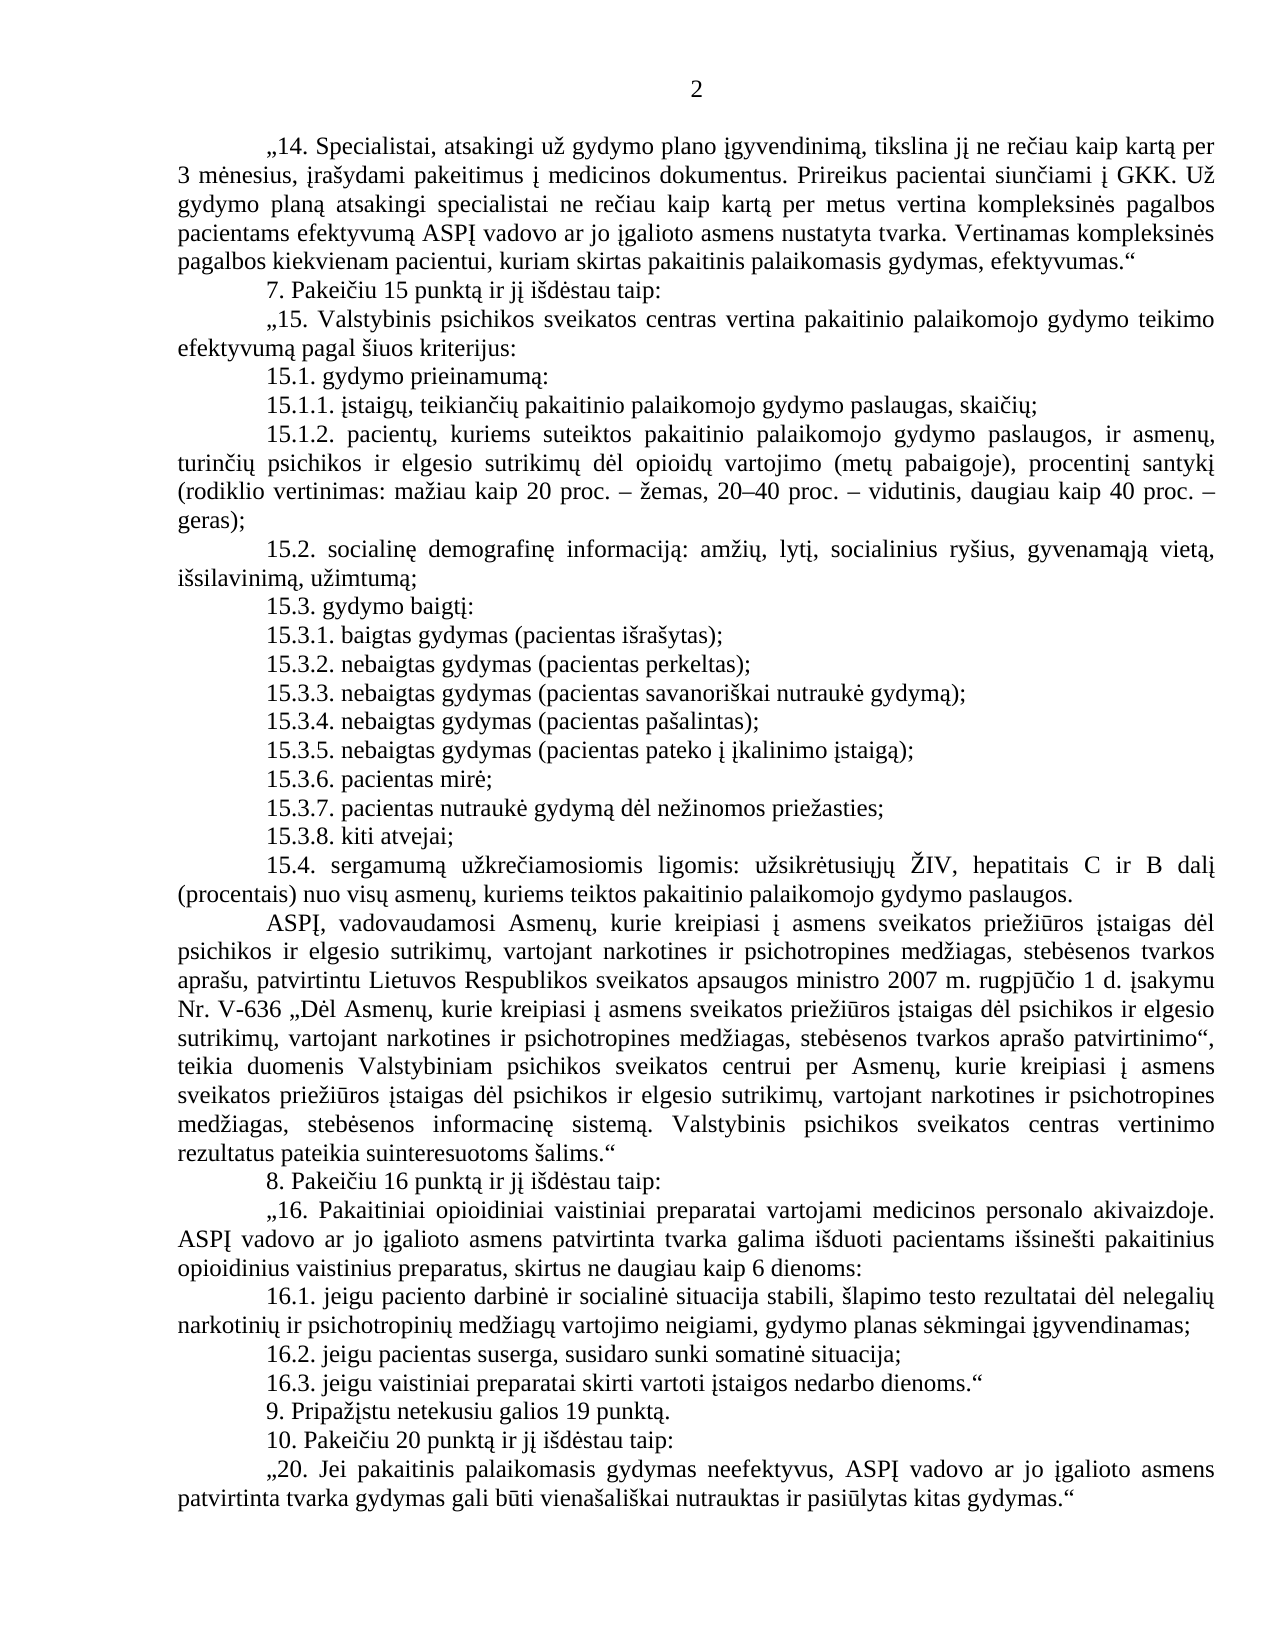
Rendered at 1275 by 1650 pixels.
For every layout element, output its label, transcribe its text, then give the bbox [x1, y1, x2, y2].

text 15.4. sergamumą užkrečiamosiomis ligomis: užsikrėtusiųjų ŽIV, hepatitais C ir B dalį (procentais) nuo visų asmenų, kuriems teiktos pakaitinio palaikomojo gydymo paslaugos. [177, 850, 1216, 908]
text 15.1.2. pacientų, kuriems suteiktos pakaitinio palaikomojo gydymo paslaugos, ir asmenų, turinčių psichikos ir elgesio sutrikimų dėl opioidų vartojimo (metų pabaigoje), procentinį santykį (rodiklio vertinimas: mažiau kaip 20 proc. – žemas, 20–40 proc. – vidutinis, daugiau kaip 40 proc. – geras); [177, 419, 1216, 534]
text 7. Pakeičiu 15 punktą ir jį išdėstau taip: [177, 275, 1216, 304]
text 16.1. jeigu paciento darbinė ir socialinė situacija stabili, šlapimo testo rezultatai dėl nelegalių narkotinių ir psichotropinių medžiagų vartojimo neigiami, gydymo planas sėkmingai įgyvendinamas; [177, 1281, 1216, 1339]
text ASPĮ, vadovaudamosi Asmenų, kurie kreipiasi į asmens sveikatos priežiūros įstaigas dėl psichikos ir elgesio sutrikimų, vartojant narkotines ir psichotropines medžiagas, stebėsenos tvarkos aprašu, patvirtintu Lietuvos Respublikos sveikatos apsaugos ministro 2007 m. rugpjūčio 1 d. įsakymu Nr. V-636 „Dėl Asmenų, kurie kreipiasi į asmens sveikatos priežiūros įstaigas dėl psichikos ir elgesio sutrikimų, vartojant narkotines ir psichotropines medžiagas, stebėsenos tvarkos aprašo patvirtinimo“, teikia duomenis Valstybiniam psichikos sveikatos centrui per Asmenų, kurie kreipiasi į asmens sveikatos priežiūros įstaigas dėl psichikos ir elgesio sutrikimų, vartojant narkotines ir psichotropines medžiagas, stebėsenos informacinę sistemą. Valstybinis psichikos sveikatos centras vertinimo rezultatus pateikia suinteresuotoms šalims.“ [177, 908, 1216, 1166]
text 15.2. socialinę demografinę informaciją: amžių, lytį, socialinius ryšius, gyvenamąją vietą, išsilavinimą, užimtumą; [177, 534, 1216, 591]
text 15.3.5. nebaigtas gydymas (pacientas pateko į įkalinimo įstaigą); [177, 735, 1216, 764]
text „16. Pakaitiniai opioidiniai vaistiniai preparatai vartojami medicinos personalo akivaizdoje. ASPĮ vadovo ar jo įgalioto asmens patvirtinta tvarka galima išduoti pacientams išsinešti pakaitinius opioidinius vaistinius preparatus, skirtus ne daugiau kaip 6 dienoms: [177, 1195, 1216, 1281]
text 15.3.8. kiti atvejai; [177, 821, 1216, 850]
text „20. Jei pakaitinis palaikomasis gydymas neefektyvus, ASPĮ vadovo ar jo įgalioto asmens patvirtinta tvarka gydymas gali būti vienašališkai nutrauktas ir pasiūlytas kitas gydymas.“ [177, 1454, 1216, 1511]
text „14. Specialistai, atsakingi už gydymo plano įgyvendinimą, tikslina jį ne rečiau kaip kartą per 3 mėnesius, įrašydami pakeitimus į medicinos dokumentus. Prireikus pacientai siunčiami į GKK. Už gydymo planą atsakingi specialistai ne rečiau kaip kartą per metus vertina kompleksinės pagalbos pacientams efektyvumą ASPĮ vadovo ar jo įgalioto asmens nustatyta tvarka. Vertinamas kompleksinės pagalbos kiekvienam pacientui, kuriam skirtas pakaitinis palaikomasis gydymas, efektyvumas.“ [177, 131, 1216, 275]
text 15.1.1. įstaigų, teikiančių pakaitinio palaikomojo gydymo paslaugas, skaičių; [177, 390, 1216, 419]
text 15.3.6. pacientas mirė; [177, 764, 1216, 793]
text 15.3. gydymo baigtį: [177, 591, 1216, 620]
text 16.3. jeigu vaistiniai preparatai skirti vartoti įstaigos nedarbo dienoms.“ [177, 1368, 1216, 1396]
text 10. Pakeičiu 20 punktą ir jį išdėstau taip: [177, 1425, 1216, 1454]
text „15. Valstybinis psichikos sveikatos centras vertina pakaitinio palaikomojo gydymo teikimo efektyvumą pagal šiuos kriterijus: [177, 304, 1216, 361]
text 15.3.1. baigtas gydymas (pacientas išrašytas); [177, 620, 1216, 649]
text 16.2. jeigu pacientas suserga, susidaro sunki somatinė situacija; [177, 1339, 1216, 1368]
text 15.1. gydymo prieinamumą: [177, 361, 1216, 390]
text 15.3.2. nebaigtas gydymas (pacientas perkeltas); [177, 649, 1216, 678]
text 9. Pripažįstu netekusiu galios 19 punktą. [177, 1396, 1216, 1425]
text 15.3.4. nebaigtas gydymas (pacientas pašalintas); [177, 706, 1216, 735]
text 15.3.7. pacientas nutraukė gydymą dėl nežinomos priežasties; [177, 793, 1216, 821]
text 15.3.3. nebaigtas gydymas (pacientas savanoriškai nutraukė gydymą); [177, 678, 1216, 706]
text 8. Pakeičiu 16 punktą ir jį išdėstau taip: [177, 1166, 1216, 1195]
